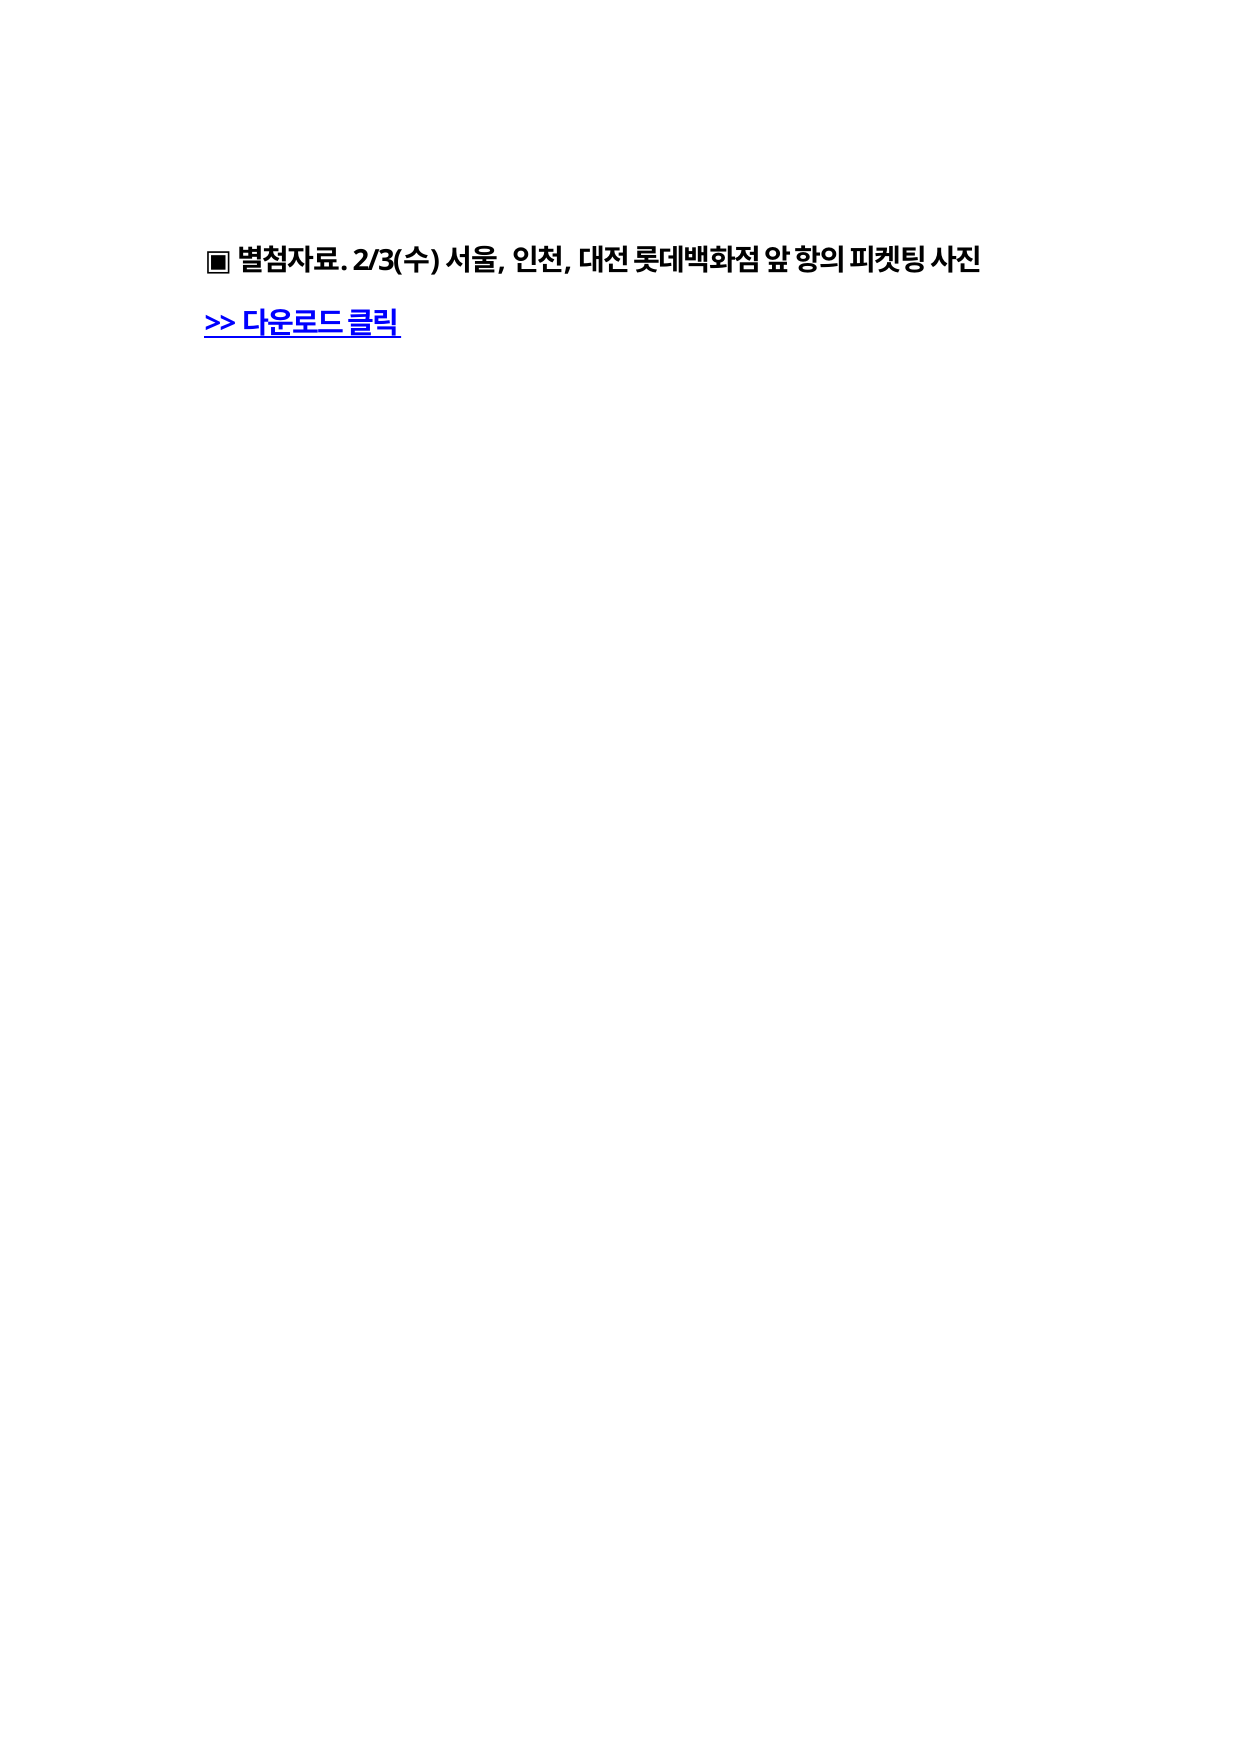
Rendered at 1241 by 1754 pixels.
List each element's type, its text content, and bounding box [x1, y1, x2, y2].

text ▣ 별첨자료. 2/3(수) 서울, 인천, 대전 롯데백화점 앞 항의 피켓팅 사진 [204, 236, 1063, 279]
text >> 다운로드 클릭 [204, 300, 1063, 342]
